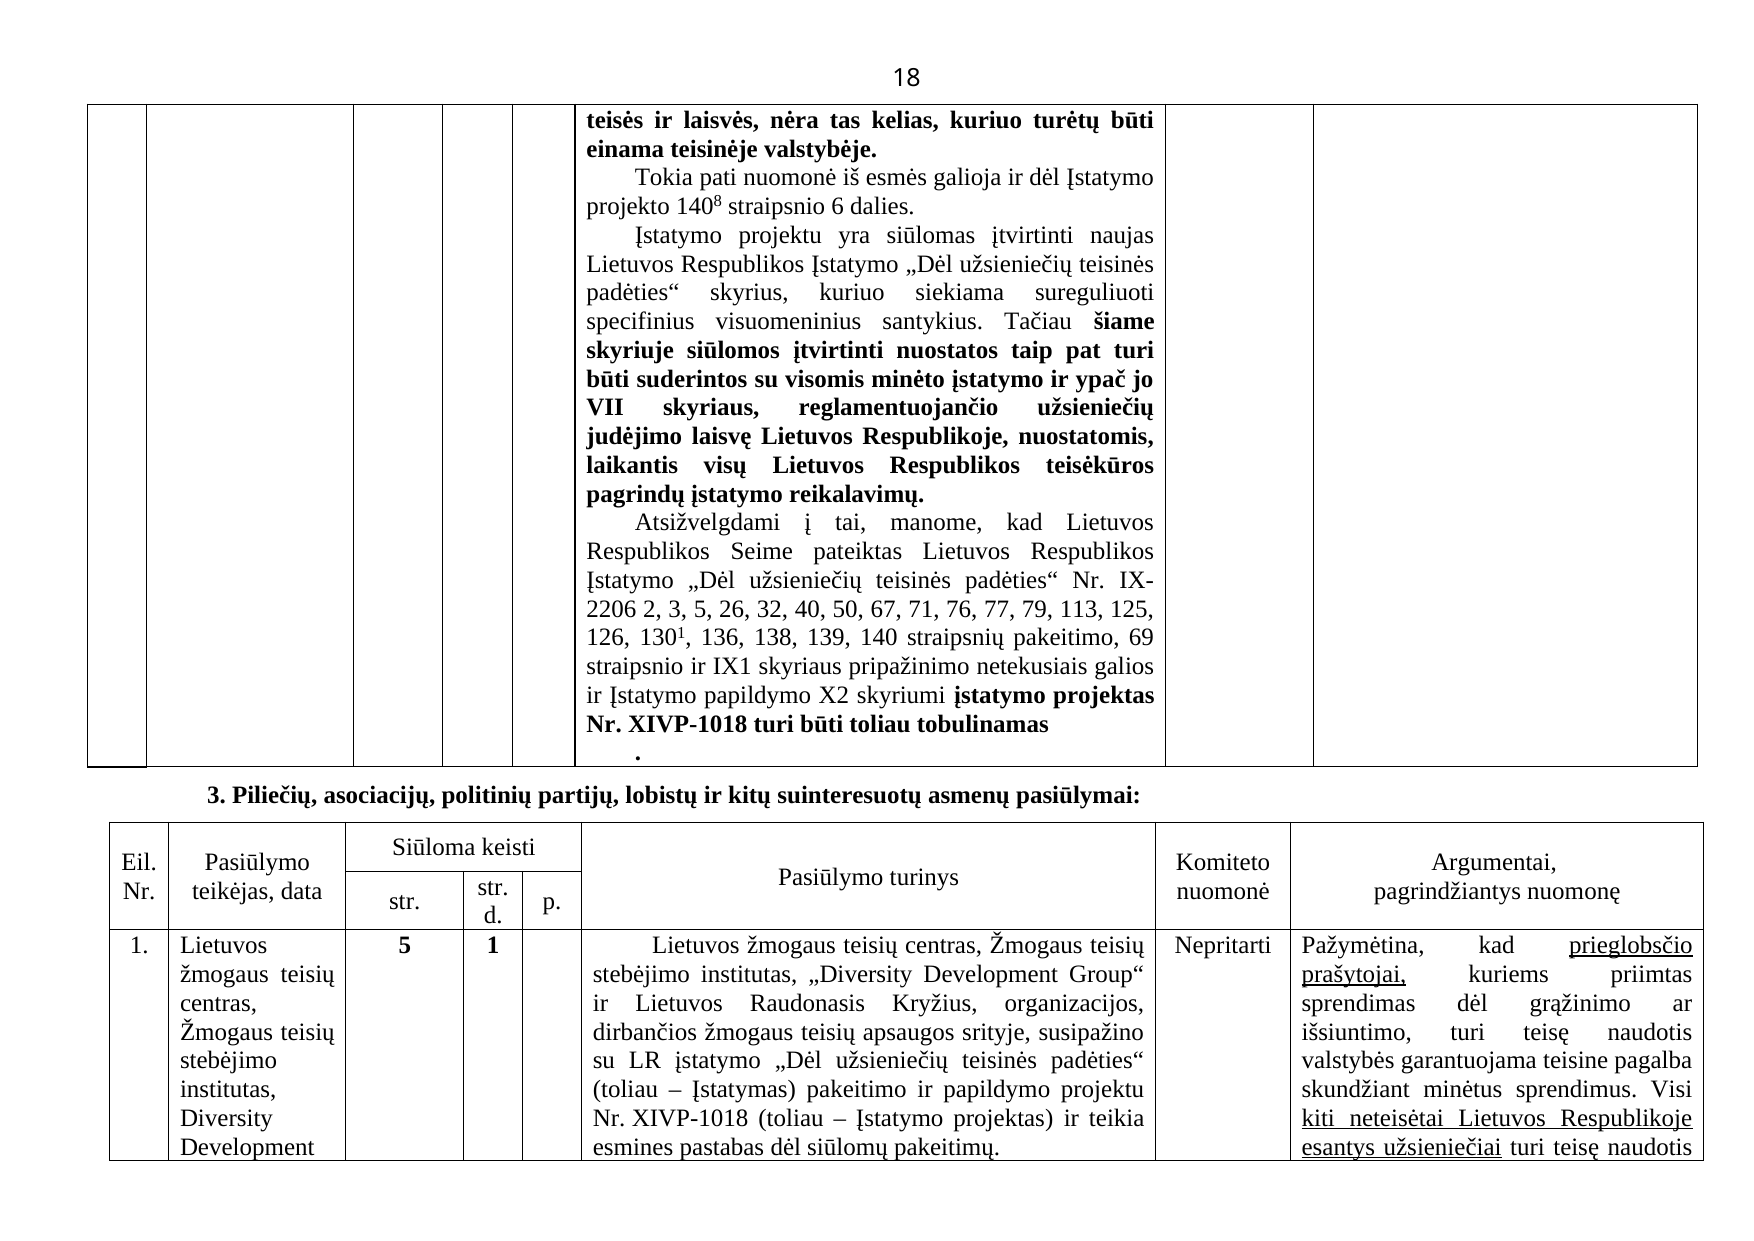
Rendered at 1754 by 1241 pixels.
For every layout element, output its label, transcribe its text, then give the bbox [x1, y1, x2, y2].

table_cell str. [346, 872, 463, 929]
table_cell Nepritarti [1156, 930, 1290, 1160]
table_header Komiteto nuomonė [1156, 823, 1290, 929]
table_cell 1. [110, 930, 168, 1160]
table_cell teisės ir laisvės, nėra tas kelias, kuriuo turėtų būti einama teisinėje valstybėje. Tokia pati nuomonė iš esmės galioja ir dėl Įstatymo projekto 1408 straipsnio 6 dalies. Įstatymo projektu yra siūlomas įtvirtinti naujas Lietuvos Respublikos Įstatymo „Dėl užsieniečių teisinės padėties“ skyrius, kuriuo siekiama sureguliuoti specifinius visuomeninius santykius. Tačiau šiame skyriuje siūlomos įtvirtinti nuostatos taip pat turi būti suderintos su visomis minėto įstatymo ir ypač jo VII skyriaus, reglamentuojančio užsieniečių judėjimo laisvę Lietuvos Respublikoje, nuostatomis, laikantis visų Lietuvos Respublikos teisėkūros pagrindų įstatymo reikalavimų. Atsižvelgdami į tai, manome, kad Lietuvos Respublikos Seime pateiktas Lietuvos Respublikos Įstatymo „Dėl užsieniečių teisinės padėties“ Nr. IX-2206 2, 3, 5, 26, 32, 40, 50, 67, 71, 76, 77, 79, 113, 125, 126, 1301, 136, 138, 139, 140 straipsnių pakeitimo, 69 straipsnio ir IX1 skyriaus pripažinimo netekusiais galios ir Įstatymo papildymo X2 skyriumi įstatymo projektas Nr. XIVP-1018 turi būti toliau tobulinamas . [576, 105, 1165, 766]
table_cell Lietuvos žmogaus teisių centras, Žmogaus teisių stebėjimo institutas, Diversity Development [169, 930, 345, 1160]
table_cell Lietuvos žmogaus teisių centras, Žmogaus teisių stebėjimo institutas, „Diversity Development Group“ ir Lietuvos Raudonasis Kryžius, organizacijos, dirbančios žmogaus teisių apsaugos srityje, susipažino su LR įstatymo „Dėl užsieniečių teisinės padėties“ (toliau – Įstatymas) pakeitimo ir papildymo projektu Nr. XIVP-1018 (toliau – Įstatymo projektas) ir teikia esmines pastabas dėl siūlomų pakeitimų. [582, 930, 1155, 1160]
table_cell [1166, 105, 1313, 766]
table_header Pasiūlymo turinys [582, 823, 1155, 929]
table_cell 5 [346, 930, 463, 1160]
table_cell [443, 105, 512, 766]
table_cell [147, 105, 353, 766]
table_header Pasiūlymo teikėjas, data [169, 823, 345, 929]
table_cell [523, 930, 581, 1160]
table_header Eil. Nr. [110, 823, 168, 929]
table_header Argumentai, pagrindžiantys nuomonę [1291, 823, 1703, 929]
table_cell 1 [464, 930, 522, 1160]
table_cell [354, 105, 442, 766]
table_cell 23. [88, 105, 146, 766]
table_cell str. d. [464, 872, 522, 929]
subtitle 3. Piliečių, asociacijų, politinių partijų, lobistų ir kitų suinteresuotų asmenų pasiūlymai: [118, 780, 1695, 809]
table_cell p. [523, 872, 581, 929]
table_cell [513, 105, 574, 766]
table_cell [1314, 105, 1697, 766]
table_header Siūloma keisti [346, 823, 581, 871]
